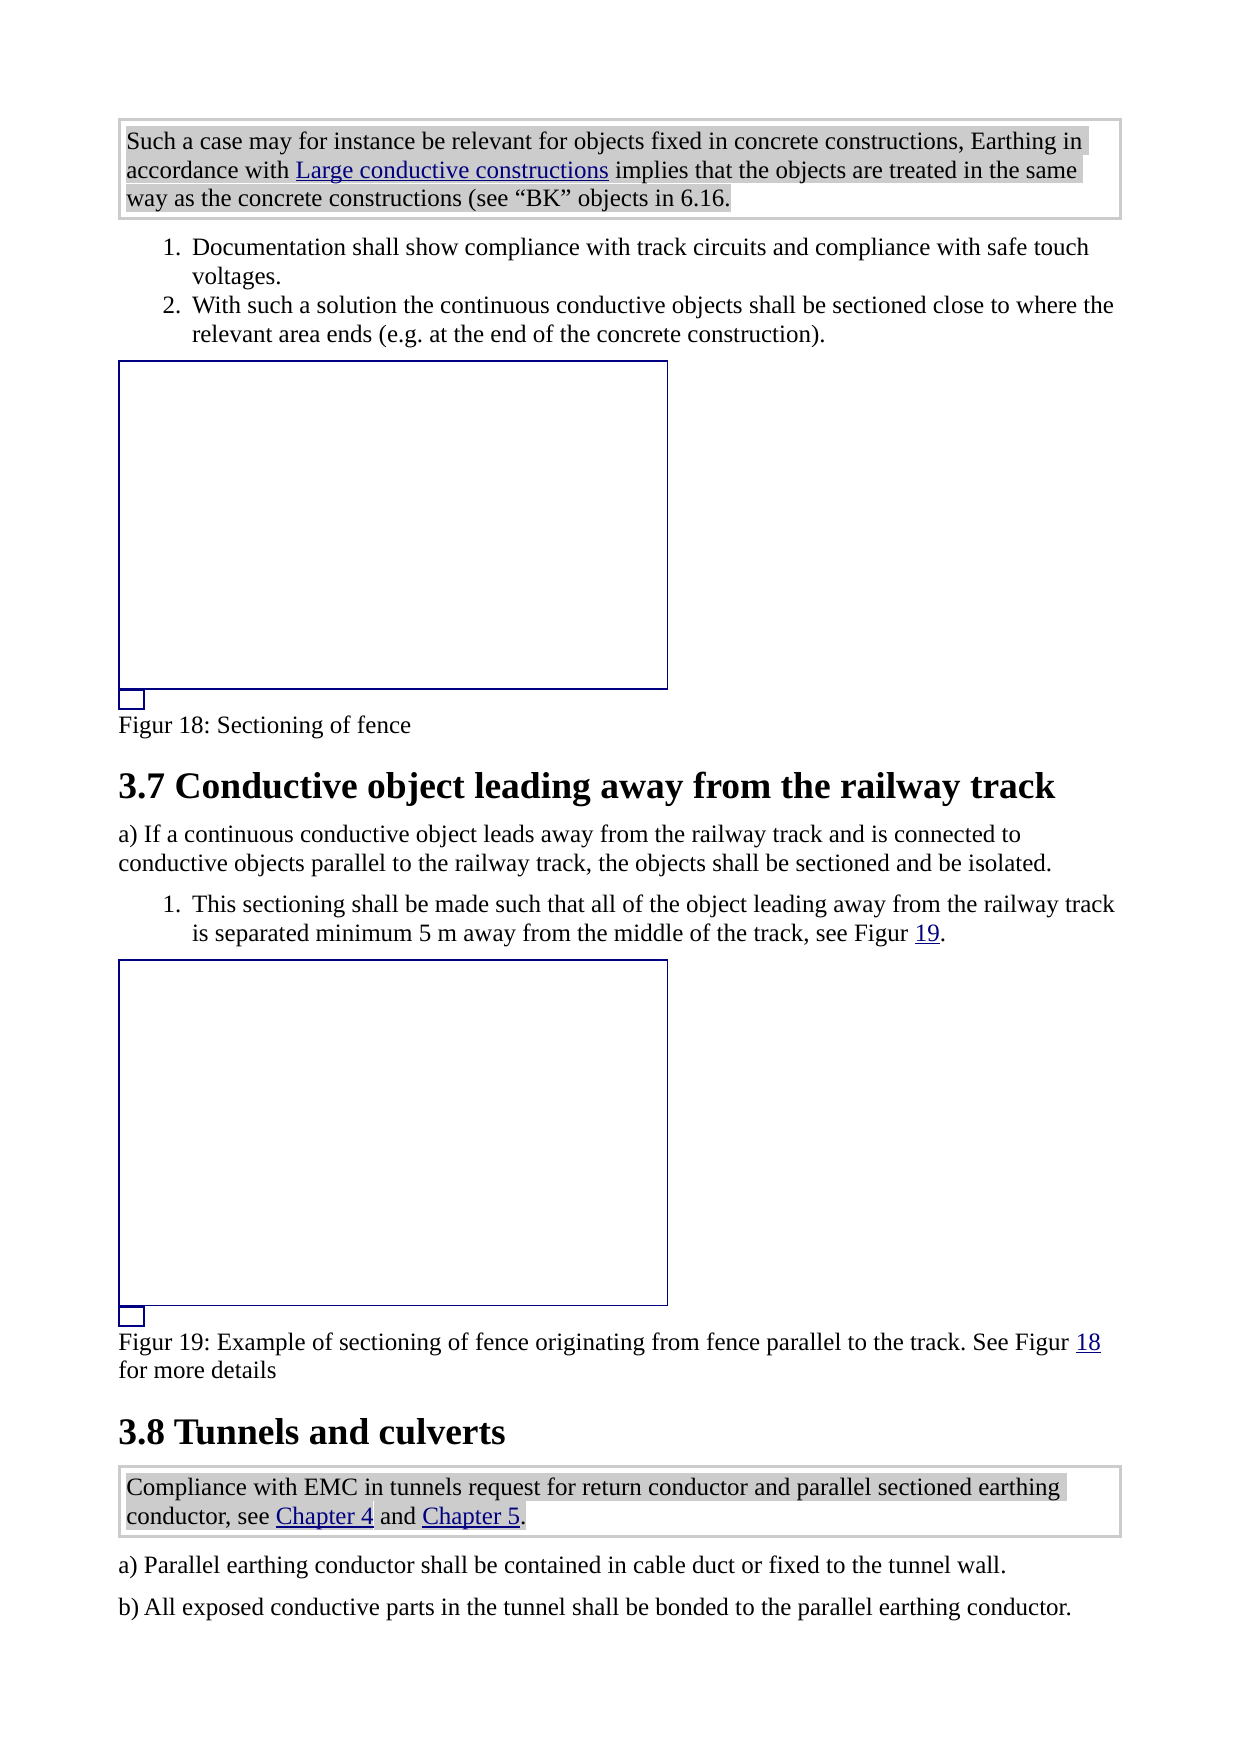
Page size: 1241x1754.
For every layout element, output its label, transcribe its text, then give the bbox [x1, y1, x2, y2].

text Compliance with EMC in tunnels request for return conductor and parallel sectioned earthing conductor, see Chapter 4 and Chapter 5. [121, 1468, 1119, 1535]
list Documentation shall show compliance with track circuits and compliance with safe touch voltages. [162, 232, 1122, 290]
text a) If a continuous conductive object leads away from the railway track and is connected to conductive objects parallel to the railway track, the objects shall be sectioned and be isolated. [118, 819, 1122, 877]
list With such a solution the continuous conductive objects shall be sectioned close to where the relevant area ends (e.g. at the end of the concrete construction). [162, 290, 1122, 347]
text Figur 19: Example of sectioning of fence originating from fence parallel to the track. See Figur 18 for more details [118, 1327, 1122, 1384]
subtitle 3.7 Conductive object leading away from the railway track [118, 764, 1122, 807]
text b) All exposed conductive parts in the tunnel shall be bonded to the parallel earthing conductor. [118, 1592, 1122, 1620]
list This sectioning shall be made such that all of the object leading away from the railway track is separated minimum 5 m away from the middle of the track, see Figur 19. [162, 889, 1122, 947]
text a) Parallel earthing conductor shall be contained in cable duct or fixed to the tunnel wall. [118, 1550, 1122, 1579]
text Figur 18: Sectioning of fence [118, 710, 1122, 739]
subtitle 3.8 Tunnels and culverts [118, 1409, 1122, 1452]
text Such a case may for instance be relevant for objects fixed in concrete constructions, Earthing in accordance with Large conductive constructions implies that the objects are treated in the same way as the concrete constructions (see “BK” objects in 6.16. [121, 121, 1119, 217]
